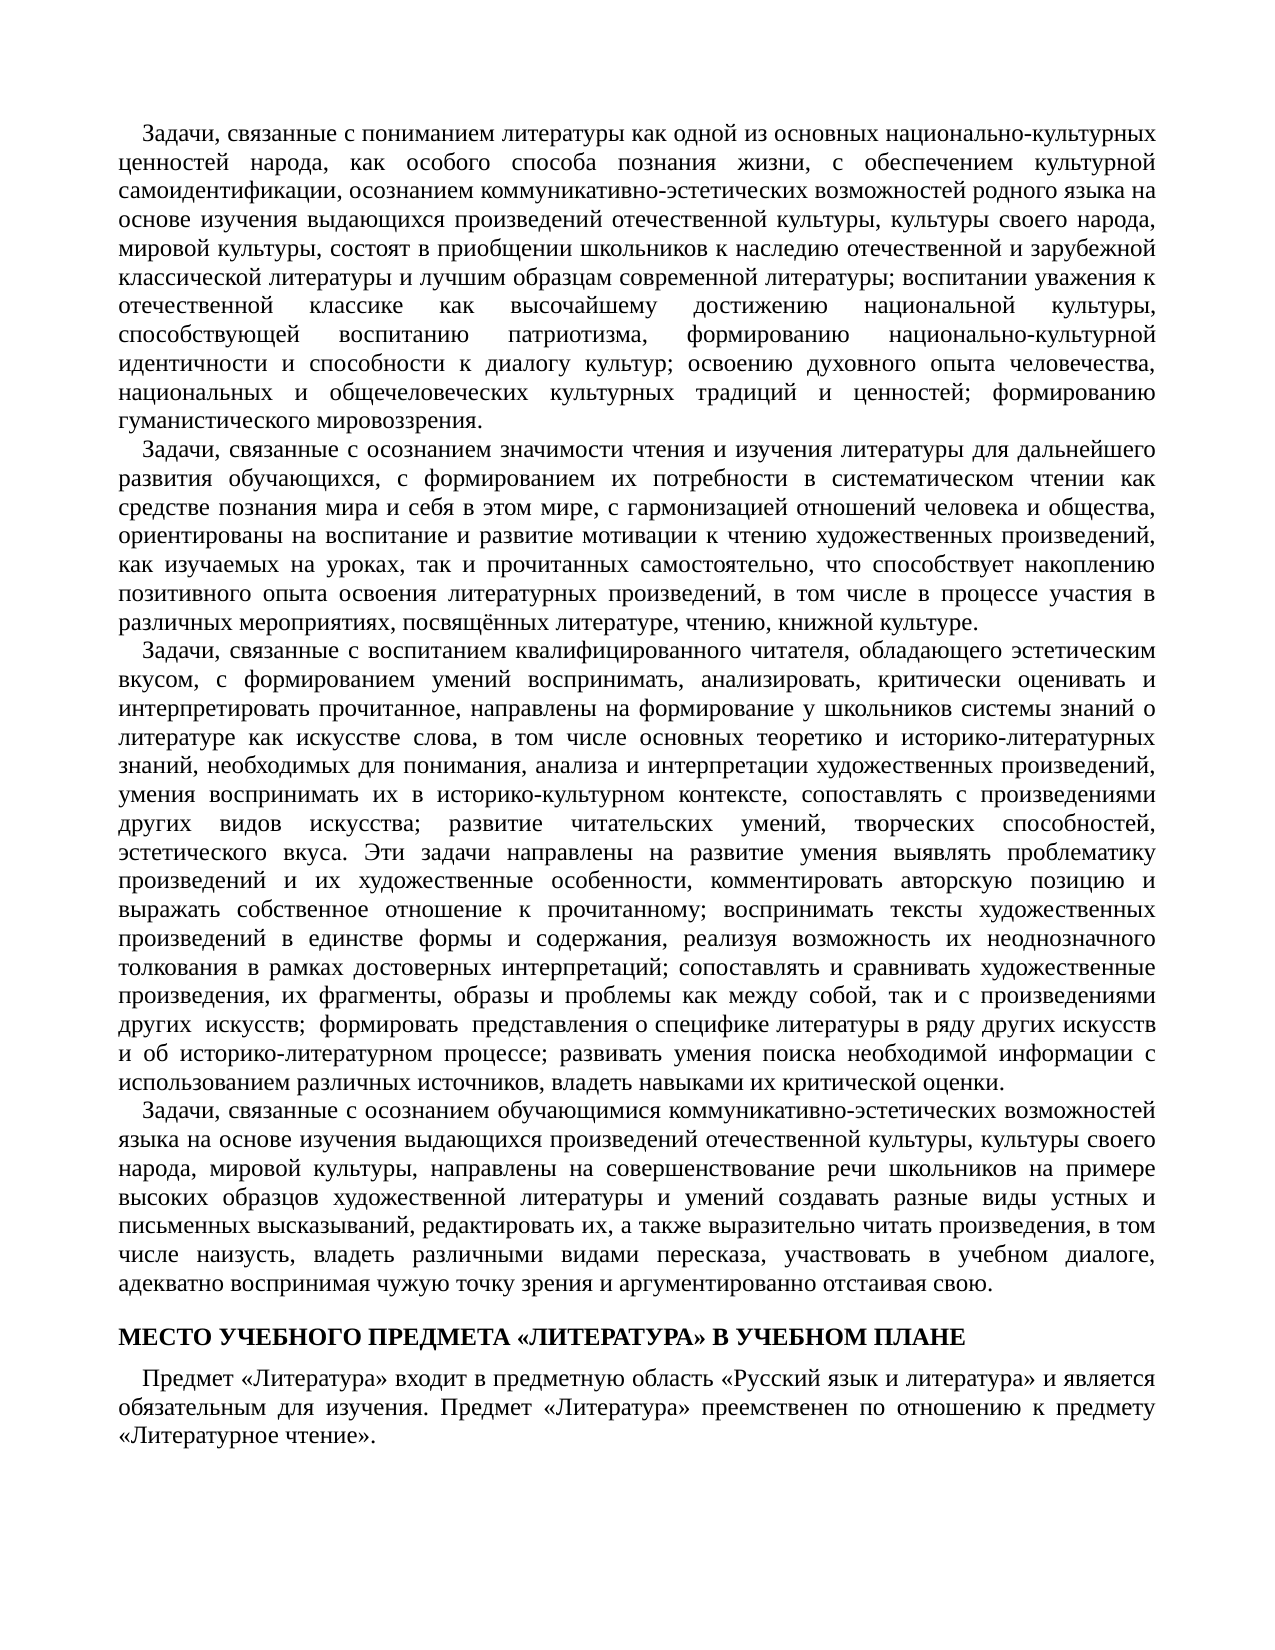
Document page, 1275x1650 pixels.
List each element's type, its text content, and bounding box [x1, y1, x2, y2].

text Задачи, связанные с осознанием значимости чтения и изучения литературы для дальнейшего развития обучающихся, с формированием их потребности в систематическом чтении как средстве познания мира и себя в этом мире, с гармонизацией отношений человека и общества, ориентированы на воспитание и развитие мотивации к чтению художественных произведений, как изучаемых на уроках, так и прочитанных самостоятельно, что способствует накоплению позитивного опыта освоения литературных произведений, в том числе в процессе участия в различных мероприятиях, посвящённых литературе, чтению, книжной культуре. [118, 434, 1157, 636]
subtitle МЕСТО УЧЕБНОГО ПРЕДМЕТА «ЛИТЕРАТУРА» В УЧЕБНОМ ПЛАНЕ [118, 1322, 1157, 1351]
text Задачи, связанные с воспитанием квалифицированного читателя, обладающего эстетическим вкусом, с формированием умений воспринимать, анализировать, критически оценивать и интерпретировать прочитанное, направлены на формирование у школьников системы знаний о литературе как искусстве слова, в том числе основных теоретико и историко-литературных знаний, необходимых для понимания, анализа и интерпретации художественных произведений, умения воспринимать их в историко-культурном контексте, сопоставлять с произведениями других видов искусства; развитие читательских умений, творческих способностей, эстетического вкуса. Эти задачи направлены на развитие умения выявлять проблематику произведений и их художественные особенности, комментировать авторскую позицию и выражать собственное отношение к прочитанному; воспринимать тексты художественных произведений в единстве формы и содержания, реализуя возможность их неоднозначного толкования в рамках достоверных интерпретаций; сопоставлять и сравнивать художественные произведения, их фрагменты, образы и проблемы как между собой, так и с произведениями других искусств; формировать представления о специфике литературы в ряду других искусств и об историко-литературном процессе; развивать умения поиска необходимой информации с использованием различных источников, владеть навыками их критической оценки. [118, 636, 1157, 1096]
text Задачи, связанные с пониманием литературы как одной из основных национально-культурных ценностей народа, как особого способа познания жизни, с обеспечением культурной самоидентификации, осознанием коммуникативно-эстетических возможностей родного языка на основе изучения выдающихся произведений отечественной культуры, культуры своего народа, мировой культуры, состоят в приобщении школьников к наследию отечественной и зарубежной классической литературы и лучшим образцам современной литературы; воспитании уважения к отечественной классике как высочайшему достижению национальной культуры, способствующей воспитанию патриотизма, формированию национально-культурной идентичности и способности к диалогу культур; освоению духовного опыта человечества, национальных и общечеловеческих культурных традиций и ценностей; формированию гуманистического мировоззрения. [118, 118, 1157, 434]
text Предмет «Литература» входит в предметную область «Русский язык и литература» и является обязательным для изучения. Предмет «Литература» преемственен по отношению к предмету «Литературное чтение». [118, 1363, 1157, 1449]
text Задачи, связанные с осознанием обучающимися коммуникативно-эстетических возможностей языка на основе изучения выдающихся произведений отечественной культуры, культуры своего народа, мировой культуры, направлены на совершенствование речи школьников на примере высоких образцов художественной литературы и умений создавать разные виды устных и письменных высказываний, редактировать их, а также выразительно читать произведения, в том числе наизусть, владеть различными видами пересказа, участвовать в учебном диалоге, адекватно воспринимая чужую точку зрения и аргументированно отстаивая свою. [118, 1096, 1157, 1297]
